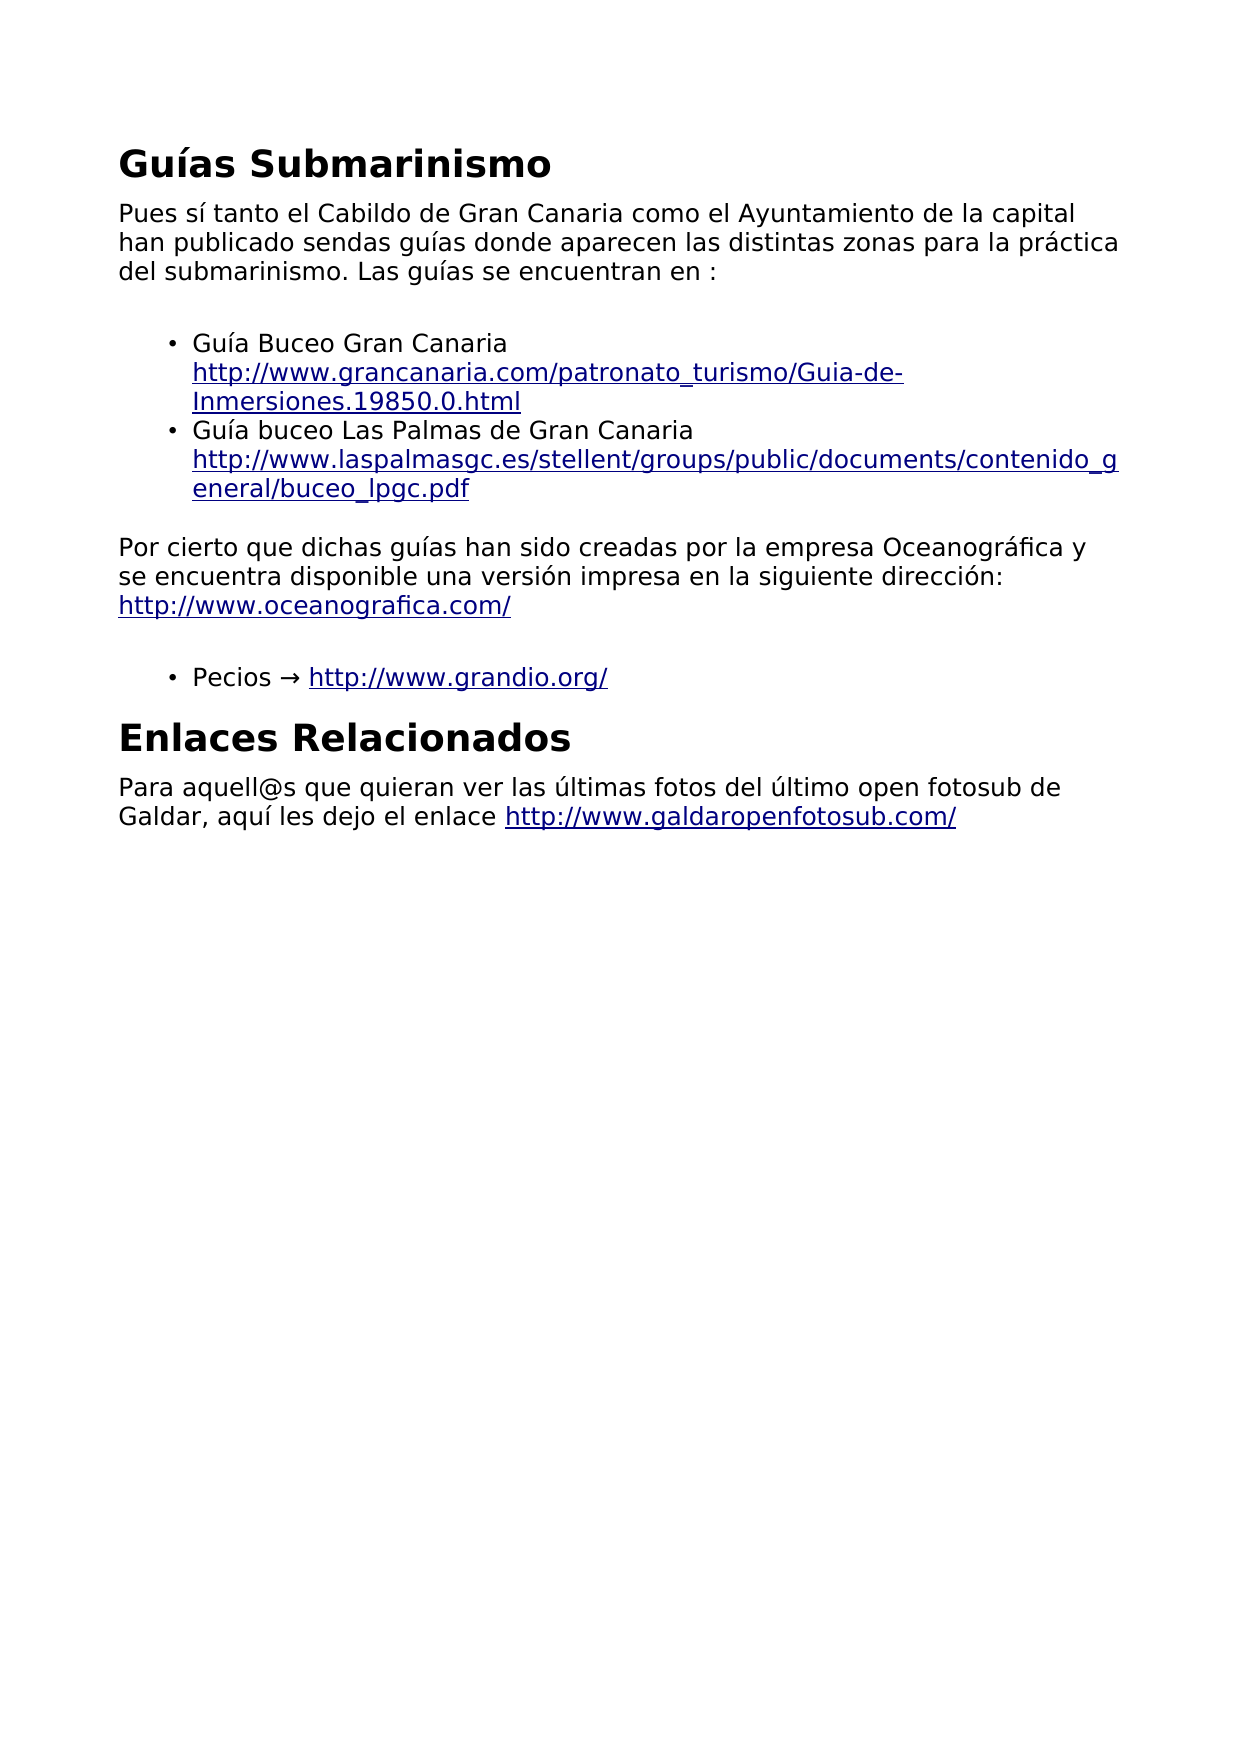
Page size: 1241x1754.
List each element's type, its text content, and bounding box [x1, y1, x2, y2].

list Guía Buceo Gran Canaria http://www.grancanaria.com/patronato_turismo/Guia-de-Inmersiones.19850.0.html [177, 329, 1122, 416]
text Para aquell@s que quieran ver las últimas fotos del último open fotosub de Galdar, aquí les dejo el enlace http://www.galdaropenfotosub.com/ [118, 773, 1122, 831]
subtitle Guías Submarinismo [118, 143, 1122, 187]
text Pues sí tanto el Cabildo de Gran Canaria como el Ayuntamiento de la capital han publicado sendas guías donde aparecen las distintas zonas para la práctica del submarinismo. Las guías se encuentran en : [118, 199, 1122, 287]
list Guía buceo Las Palmas de Gran Canaria http://www.laspalmasgc.es/stellent/groups/public/documents/contenido_general/buceo_lpgc.pdf [177, 416, 1122, 504]
text Por cierto que dichas guías han sido creadas por la empresa Oceanográfica y se encuentra disponible una versión impresa en la siguiente dirección: http://www.oceanografica.com/ [118, 533, 1122, 621]
list Pecios → http://www.grandio.org/ [177, 663, 1122, 692]
subtitle Enlaces Relacionados [118, 717, 1122, 761]
